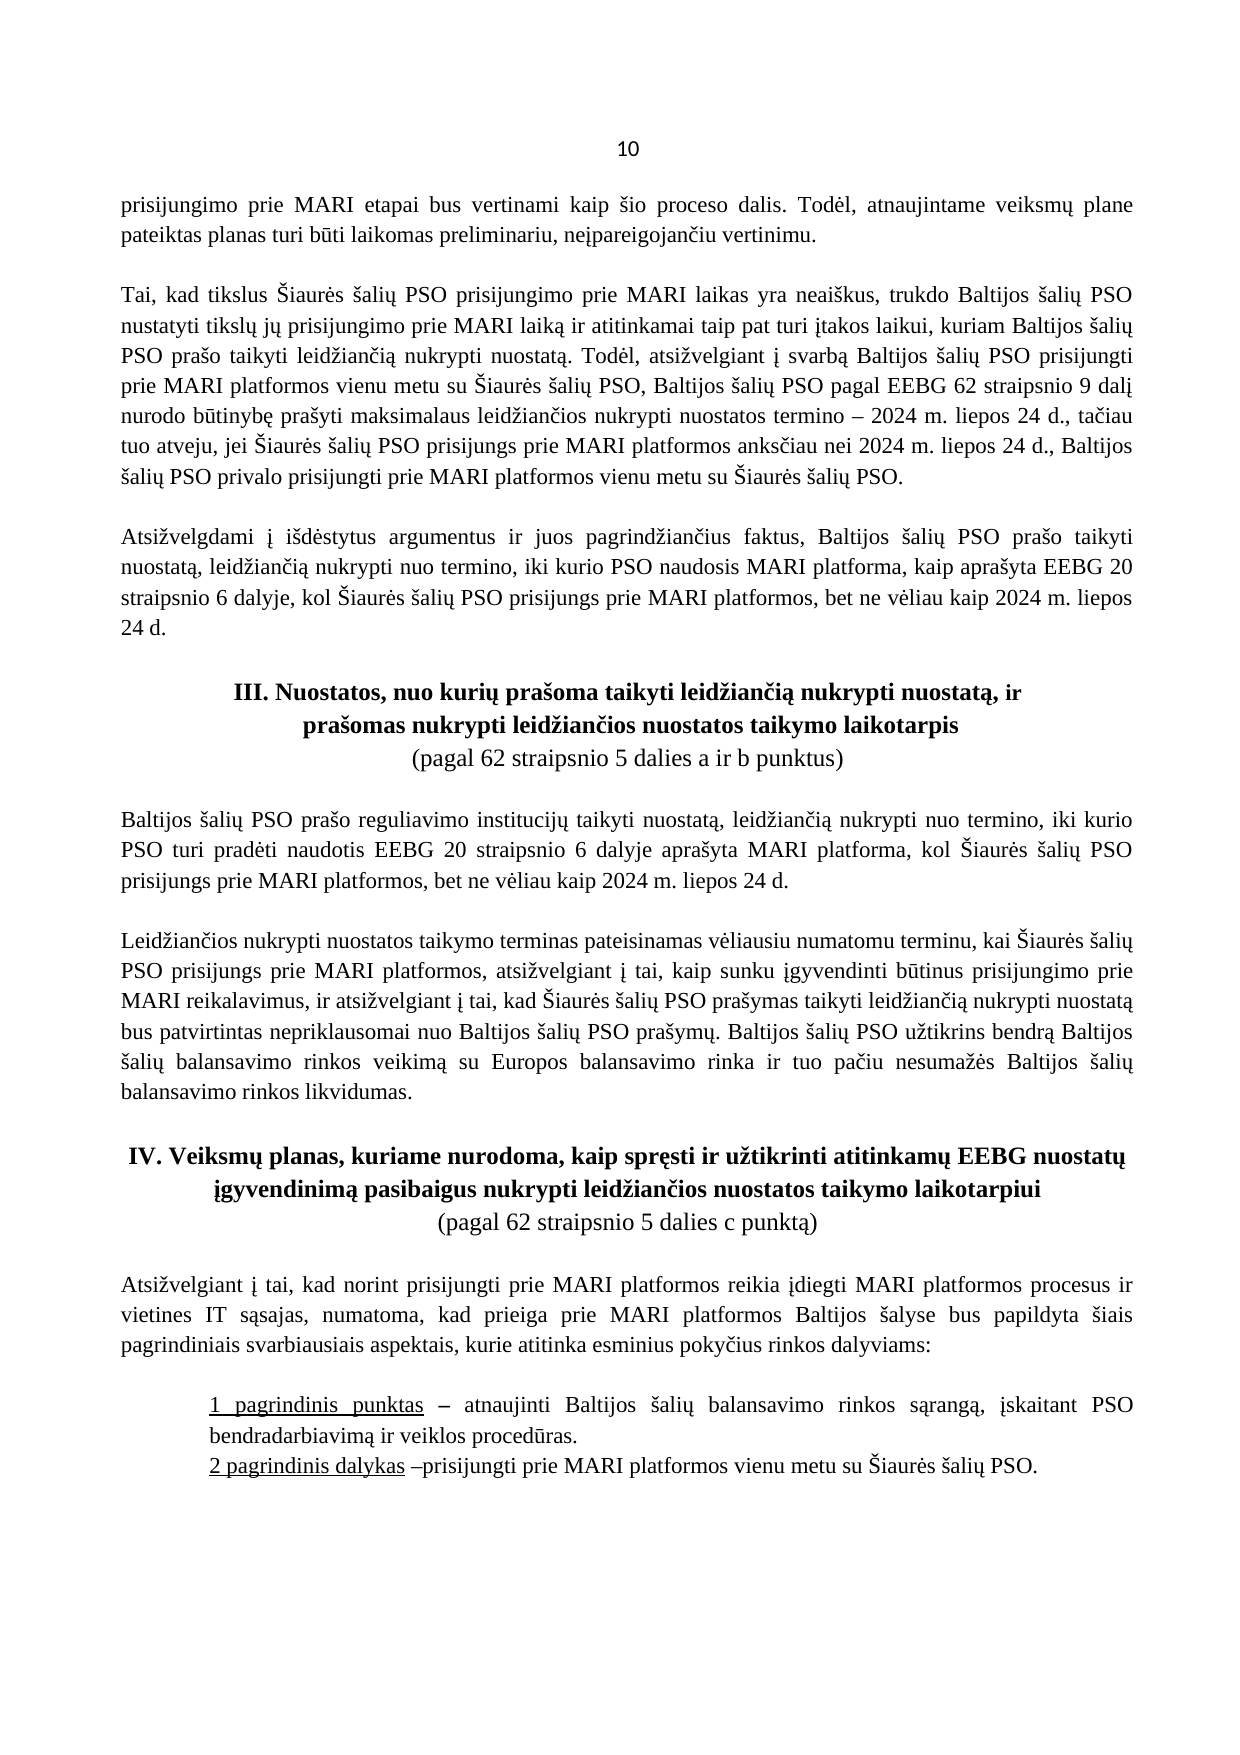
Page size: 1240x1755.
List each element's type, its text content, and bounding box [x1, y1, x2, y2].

text prisijungimo prie MARI etapai bus vertinami kaip šio proceso dalis. Todėl, atnaujintame veiksmų plane pateiktas planas turi būti laikomas preliminariu, neįpareigojančiu vertinimu. [121, 191, 1134, 247]
text Leidžiančios nukrypti nuostatos taikymo terminas pateisinamas vėliausiu numatomu terminu, kai Šiaurės šalių PSO prisijungs prie MARI platformos, atsižvelgiant į tai, kaip sunku įgyvendinti būtinus prisijungimo prie MARI reikalavimus, ir atsižvelgiant į tai, kad Šiaurės šalių PSO prašymas taikyti leidžiančią nukrypti nuostatą bus patvirtintas nepriklausomai nuo Baltijos šalių PSO prašymų. Baltijos šalių PSO užtikrins bendrą Baltijos šalių balansavimo rinkos veikimą su Europos balansavimo rinka ir tuo pačiu nesumažės Baltijos šalių balansavimo rinkos likvidumas. [121, 927, 1134, 1104]
text IV. Veiksmų planas, kuriame nurodoma, kaip spręsti ir užtikrinti atitinkamų EEBG nuostatų įgyvendinimą pasibaigus nukrypti leidžiančios nuostatos taikymo laikotarpiui [121, 1141, 1134, 1203]
text Tai, kad tikslus Šiaurės šalių PSO prisijungimo prie MARI laikas yra neaiškus, trukdo Baltijos šalių PSO nustatyti tikslų jų prisijungimo prie MARI laiką ir atitinkamai taip pat turi įtakos laikui, kuriam Baltijos šalių PSO prašo taikyti leidžiančią nukrypti nuostatą. Todėl, atsižvelgiant į svarbą Baltijos šalių PSO prisijungti prie MARI platformos vienu metu su Šiaurės šalių PSO, Baltijos šalių PSO pagal EEBG 62 straipsnio 9 dalį nurodo būtinybę prašyti maksimalaus leidžiančios nukrypti nuostatos termino – 2024 m. liepos 24 d., tačiau tuo atveju, jei Šiaurės šalių PSO prisijungs prie MARI platformos anksčiau nei 2024 m. liepos 24 d., Baltijos šalių PSO privalo prisijungti prie MARI platformos vienu metu su Šiaurės šalių PSO. [121, 281, 1134, 489]
text (pagal 62 straipsnio 5 dalies c punktą) [121, 1207, 1134, 1236]
text Baltijos šalių PSO prašo reguliavimo institucijų taikyti nuostatą, leidžiančią nukrypti nuo termino, iki kurio PSO turi pradėti naudotis EEBG 20 straipsnio 6 dalyje aprašyta MARI platforma, kol Šiaurės šalių PSO prisijungs prie MARI platformos, bet ne vėliau kaip 2024 m. liepos 24 d. [121, 806, 1134, 893]
text 1 pagrindinis punktas – atnaujinti Baltijos šalių balansavimo rinkos sąrangą, įskaitant PSO bendradarbiavimą ir veiklos procedūras. [209, 1391, 1134, 1448]
text 2 pagrindinis dalykas –prisijungti prie MARI platformos vienu metu su Šiaurės šalių PSO. [209, 1452, 1134, 1478]
text (pagal 62 straipsnio 5 dalies a ir b punktus) [121, 743, 1134, 772]
text Atsižvelgiant į tai, kad norint prisijungti prie MARI platformos reikia įdiegti MARI platformos procesus ir vietines IT sąsajas, numatoma, kad prieiga prie MARI platformos Baltijos šalyse bus papildyta šiais pagrindiniais svarbiausiais aspektais, kurie atitinka esminius pokyčius rinkos dalyviams: [121, 1271, 1134, 1357]
text prašomas nukrypti leidžiančios nuostatos taikymo laikotarpis [121, 710, 1134, 739]
text Atsižvelgdami į išdėstytus argumentus ir juos pagrindžiančius faktus, Baltijos šalių PSO prašo taikyti nuostatą, leidžiančią nukrypti nuo termino, iki kurio PSO naudosis MARI platforma, kaip aprašyta EEBG 20 straipsnio 6 dalyje, kol Šiaurės šalių PSO prisijungs prie MARI platformos, bet ne vėliau kaip 2024 m. liepos 24 d. [121, 523, 1134, 640]
text III. Nuostatos, nuo kurių prašoma taikyti leidžiančią nukrypti nuostatą, ir [121, 677, 1134, 706]
